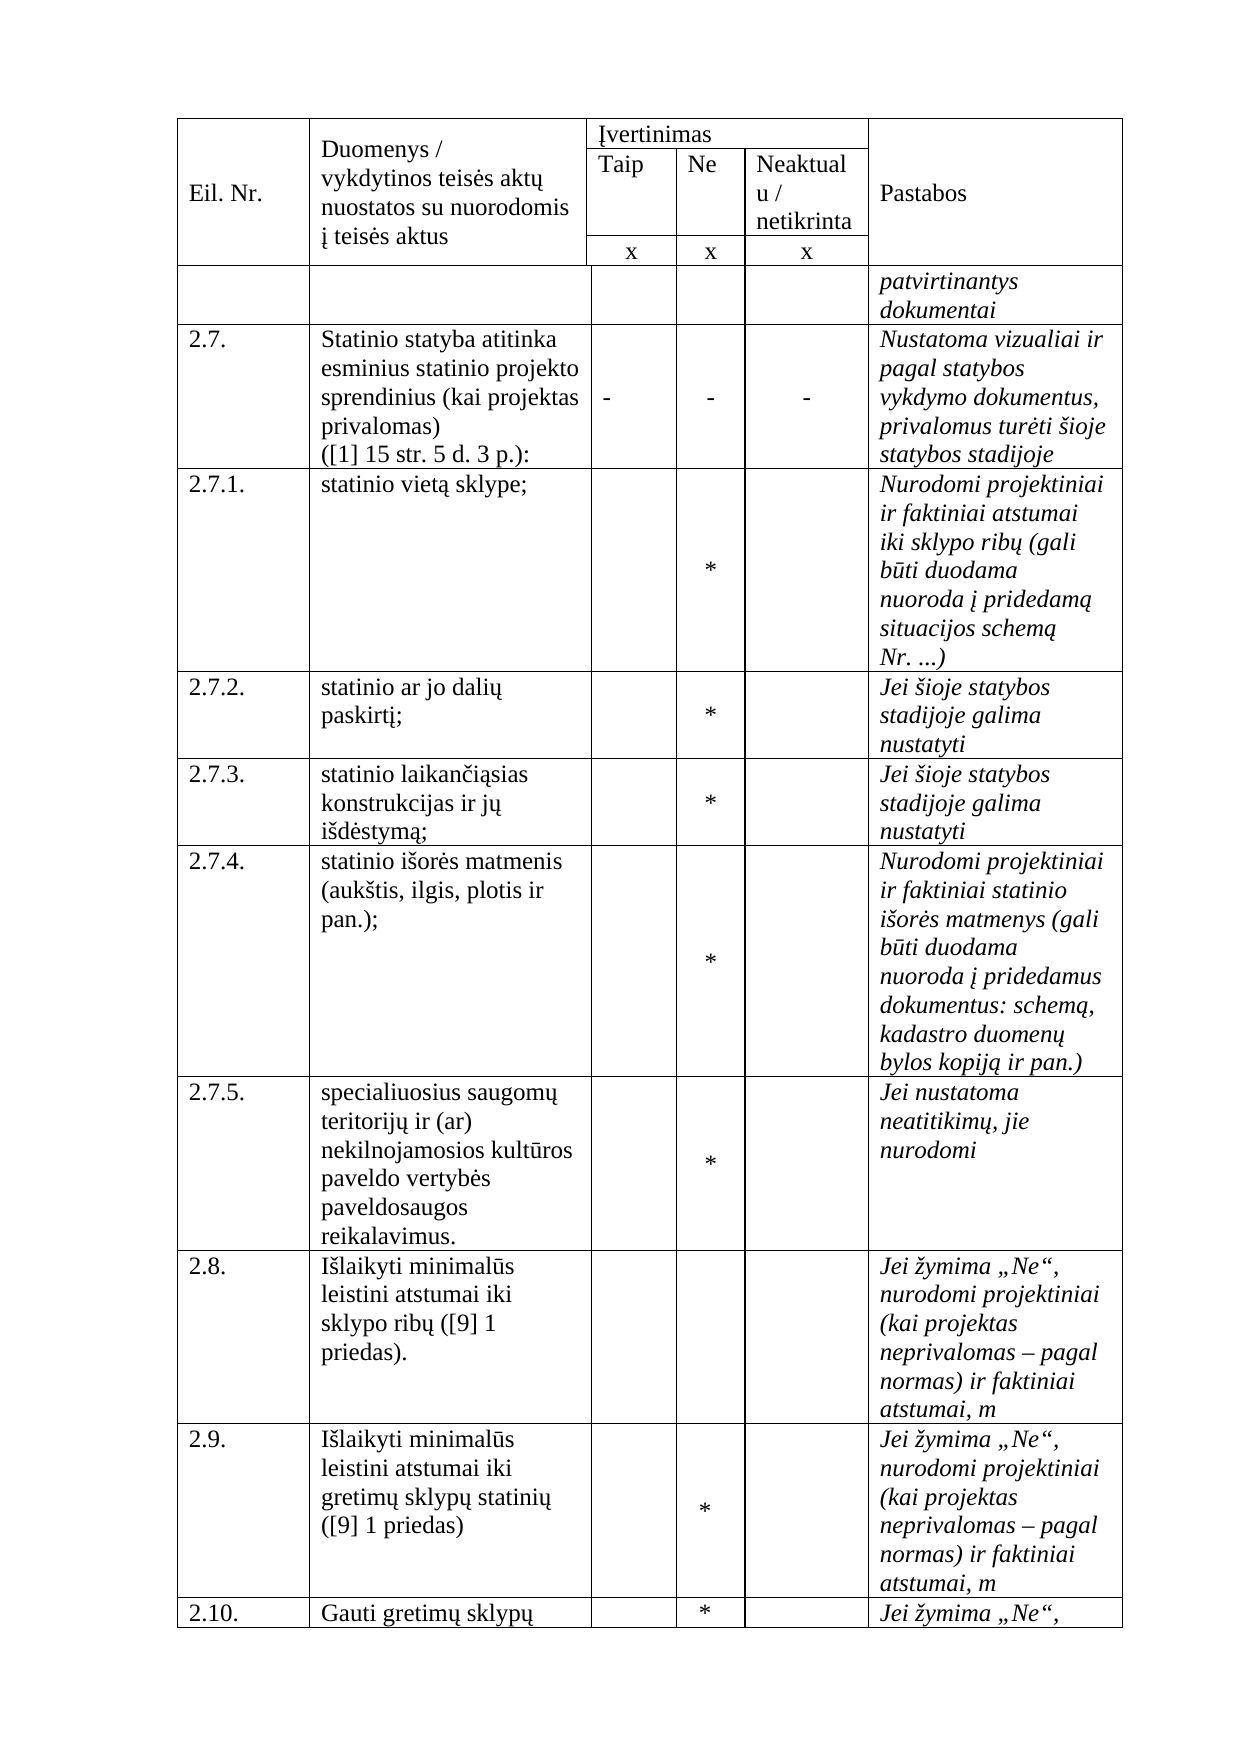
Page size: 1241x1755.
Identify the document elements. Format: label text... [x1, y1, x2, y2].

table_cell [746, 469, 868, 671]
table_cell 2.8. [178, 1251, 309, 1423]
table_cell Jei šioje statybos stadijoje galima nustatyti [869, 759, 1122, 845]
table_header Duomenys / vykdytinos teisės aktų nuostatos su nuorodomis į teisės aktus [310, 119, 586, 265]
table_cell x [746, 236, 868, 265]
table_cell Jei šioje statybos stadijoje galima nustatyti [869, 672, 1122, 758]
table_cell statinio ar jo dalių paskirtį; [310, 672, 591, 758]
table_cell Ne [677, 149, 744, 235]
table_cell 2.7.1. [178, 469, 309, 671]
table_cell patvirtinantys dokumentai [869, 266, 1122, 323]
table_cell * [677, 759, 744, 845]
table_cell [677, 1251, 744, 1423]
table_cell [310, 266, 591, 323]
table_cell [677, 266, 744, 323]
table_cell 2.10. [178, 1598, 309, 1627]
table_cell [746, 759, 868, 845]
table_header Įvertinimas [587, 119, 868, 148]
table_cell [746, 1424, 868, 1597]
table_cell Statinio statyba atitinka esminius statinio projekto sprendinius (kai projektas privalomas) ([1] 15 str. 5 d. 3 p.): [310, 325, 591, 468]
table_cell [746, 266, 868, 323]
table_cell statinio vietą sklype; [310, 469, 591, 671]
table_cell [592, 846, 676, 1076]
table_cell 2.7.5. [178, 1077, 309, 1250]
table_cell [592, 1251, 676, 1423]
table_cell Jei žymima „Ne“, nurodomi projektiniai (kai projektas neprivalomas – pagal normas) ir faktiniai atstumai, m [869, 1424, 1122, 1597]
table_cell Nustatoma vizualiai ir pagal statybos vykdymo dokumentus, privalomus turėti šioje statybos stadijoje [869, 325, 1122, 468]
table_cell x [677, 236, 744, 265]
table_cell Neaktualu / netikrinta [746, 149, 868, 235]
table_header Eil. Nr. [178, 119, 309, 265]
table_cell - [677, 325, 744, 468]
table_cell Nurodomi projektiniai ir faktiniai atstumai iki sklypo ribų (gali būti duodama nuoroda į pridedamą situacijos schemą Nr. ...) [869, 469, 1122, 671]
table_cell statinio išorės matmenis (aukštis, ilgis, plotis ir pan.); [310, 846, 591, 1076]
table_cell [746, 1598, 868, 1627]
table_cell * [677, 846, 744, 1076]
table_cell - [592, 325, 676, 468]
table_cell [592, 759, 676, 845]
table_cell [592, 1598, 676, 1627]
table_cell 2.7.4. [178, 846, 309, 1076]
table_cell [746, 846, 868, 1076]
table_cell statinio laikančiąsias konstrukcijas ir jų išdėstymą; [310, 759, 591, 845]
table_cell 2.7.3. [178, 759, 309, 845]
table_cell * [677, 1424, 744, 1597]
table_cell [592, 1424, 676, 1597]
table_cell Išlaikyti minimalūs leistini atstumai iki gretimų sklypų statinių ([9] 1 priedas) [310, 1424, 591, 1597]
table_cell Gauti gretimų sklypų [310, 1598, 591, 1627]
table_cell [592, 469, 676, 671]
table_cell Išlaikyti minimalūs leistini atstumai iki sklypo ribų ([9] 1 priedas). [310, 1251, 591, 1423]
table_cell [746, 1077, 868, 1250]
table_header Pastabos [869, 119, 1122, 265]
table_cell [178, 266, 309, 323]
table_cell [592, 1077, 676, 1250]
table_cell 2.7. [178, 325, 309, 468]
table_cell - [746, 325, 868, 468]
table_cell 2.7.2. [178, 672, 309, 758]
table_cell * [677, 1598, 744, 1627]
table_cell [592, 672, 676, 758]
table_cell Jei žymima „Ne“, nurodomi projektiniai (kai projektas neprivalomas – pagal normas) ir faktiniai atstumai, m [869, 1251, 1122, 1423]
table_cell Jei žymima „Ne“, [869, 1598, 1122, 1627]
table_cell x [587, 236, 676, 265]
table_cell * [677, 672, 744, 758]
table_cell 2.9. [178, 1424, 309, 1597]
table_cell * [677, 1077, 744, 1250]
table_cell specialiuosius saugomų teritorijų ir (ar) nekilnojamosios kultūros paveldo vertybės paveldosaugos reikalavimus. [310, 1077, 591, 1250]
table_cell [746, 672, 868, 758]
table_cell Jei nustatoma neatitikimų, jie nurodomi [869, 1077, 1122, 1250]
table_cell Nurodomi projektiniai ir faktiniai statinio išorės matmenys (gali būti duodama nuoroda į pridedamus dokumentus: schemą, kadastro duomenų bylos kopiją ir pan.) [869, 846, 1122, 1076]
table_cell [746, 1251, 868, 1423]
table_cell [592, 266, 676, 323]
table_cell Taip [587, 149, 676, 235]
table_cell * [677, 469, 744, 671]
